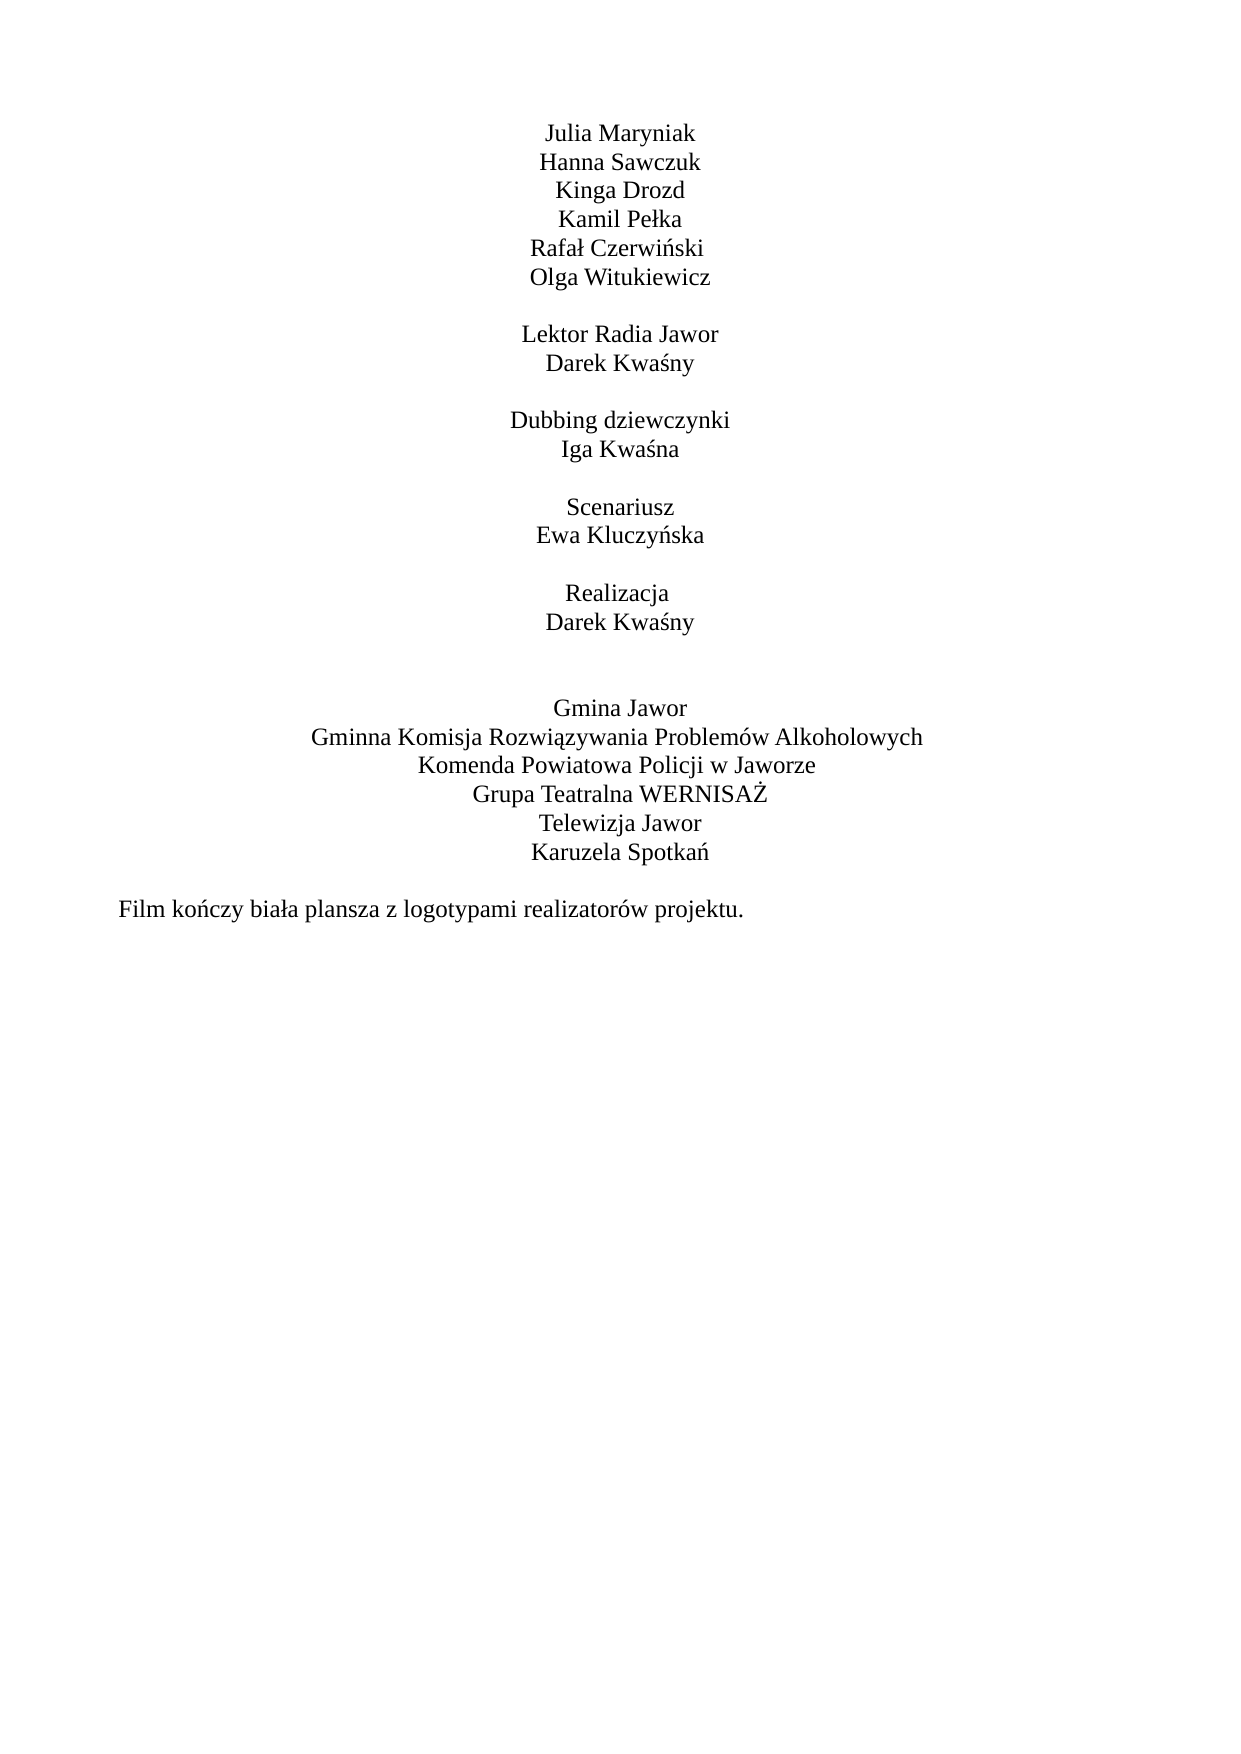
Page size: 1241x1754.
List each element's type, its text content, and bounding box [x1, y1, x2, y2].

text Ewa Kluczyńska [118, 521, 1122, 549]
text Darek Kwaśny [118, 348, 1122, 377]
text Hanna Sawczuk [118, 147, 1122, 176]
text Grupa Teatralna WERNISAŻ [118, 779, 1122, 808]
text Film kończy biała plansza z logotypami realizatorów projektu. [118, 894, 1122, 923]
text Lektor Radia Jawor [118, 319, 1122, 348]
text Julia Maryniak [118, 118, 1122, 147]
text Scenariusz [118, 492, 1122, 521]
text Rafał Czerwiński [118, 233, 1122, 262]
text Kinga Drozd [118, 176, 1122, 204]
text Olga Witukiewicz [118, 262, 1122, 291]
text Iga Kwaśna [118, 434, 1122, 463]
text Gminna Komisja Rozwiązywania Problemów Alkoholowych [118, 722, 1122, 751]
text Dubbing dziewczynki [118, 406, 1122, 434]
text Gmina Jawor [118, 693, 1122, 722]
text Telewizja Jawor [118, 808, 1122, 837]
text Darek Kwaśny [118, 607, 1122, 636]
text Kamil Pełka [118, 204, 1122, 233]
text Komenda Powiatowa Policji w Jaworze [118, 751, 1122, 779]
text Realizacja [118, 578, 1122, 607]
text Karuzela Spotkań [118, 837, 1122, 866]
